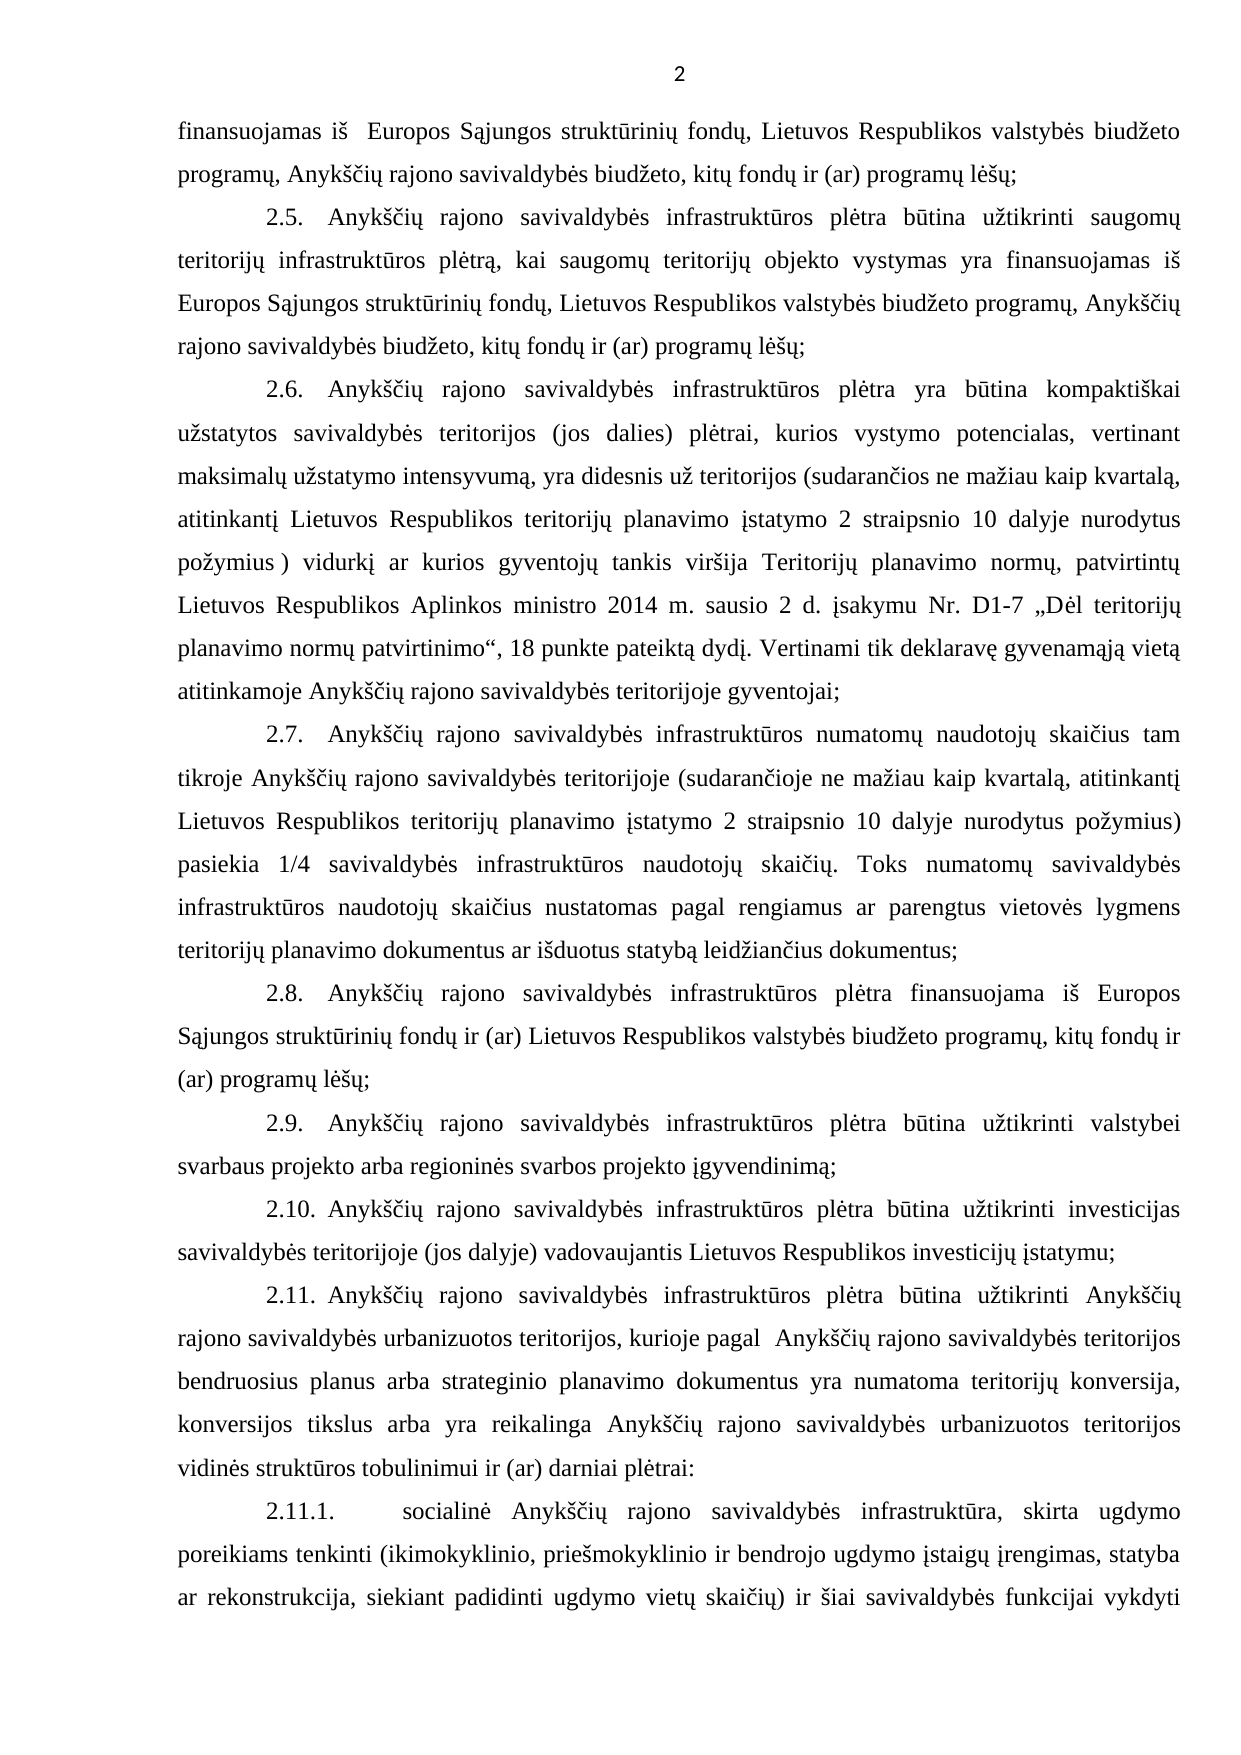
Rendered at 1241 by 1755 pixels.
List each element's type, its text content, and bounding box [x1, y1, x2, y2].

text 2.7. Anykščių rajono savivaldybės infrastruktūros numatomų naudotojų skaičius tam tikroje Anykščių rajono savivaldybės teritorijoje (sudarančioje ne mažiau kaip kvartalą, atitinkantį Lietuvos Respublikos teritorijų planavimo įstatymo 2 straipsnio 10 dalyje nurodytus požymius) pasiekia 1/4 savivaldybės infrastruktūros naudotojų skaičių. Toks numatomų savivaldybės infrastruktūros naudotojų skaičius nustatomas pagal rengiamus ar parengtus vietovės lygmens teritorijų planavimo dokumentus ar išduotus statybą leidžiančius dokumentus; [177, 719, 1181, 964]
text finansuojamas iš Europos Sąjungos struktūrinių fondų, Lietuvos Respublikos valstybės biudžeto programų, Anykščių rajono savivaldybės biudžeto, kitų fondų ir (ar) programų lėšų; [177, 116, 1181, 188]
text 2.11.1. socialinė Anykščių rajono savivaldybės infrastruktūra, skirta ugdymo poreikiams tenkinti (ikimokyklinio, priešmokyklinio ir bendrojo ugdymo įstaigų įrengimas, statyba ar rekonstrukcija, siekiant padidinti ugdymo vietų skaičių) ir šiai savivaldybės funkcijai vykdyti [177, 1496, 1181, 1611]
text 2.5. Anykščių rajono savivaldybės infrastruktūros plėtra būtina užtikrinti saugomų teritorijų infrastruktūros plėtrą, kai saugomų teritorijų objekto vystymas yra finansuojamas iš Europos Sąjungos struktūrinių fondų, Lietuvos Respublikos valstybės biudžeto programų, Anykščių rajono savivaldybės biudžeto, kitų fondų ir (ar) programų lėšų; [177, 202, 1181, 360]
text 2.6. Anykščių rajono savivaldybės infrastruktūros plėtra yra būtina kompaktiškai užstatytos savivaldybės teritorijos (jos dalies) plėtrai, kurios vystymo potencialas, vertinant maksimalų užstatymo intensyvumą, yra didesnis už teritorijos (sudarančios ne mažiau kaip kvartalą, atitinkantį Lietuvos Respublikos teritorijų planavimo įstatymo 2 straipsnio 10 dalyje nurodytus požymius ) vidurkį ar kurios gyventojų tankis viršija Teritorijų planavimo normų, patvirtintų Lietuvos Respublikos Aplinkos ministro 2014 m. sausio 2 d. įsakymu Nr. D1-7 „Dėl teritorijų planavimo normų patvirtinimo“, 18 punkte pateiktą dydį. Vertinami tik deklaravę gyvenamąją vietą atitinkamoje Anykščių rajono savivaldybės teritorijoje gyventojai; [177, 374, 1181, 705]
text 2.10. Anykščių rajono savivaldybės infrastruktūros plėtra būtina užtikrinti investicijas savivaldybės teritorijoje (jos dalyje) vadovaujantis Lietuvos Respublikos investicijų įstatymu; [177, 1194, 1181, 1266]
text 2.9. Anykščių rajono savivaldybės infrastruktūros plėtra būtina užtikrinti valstybei svarbaus projekto arba regioninės svarbos projekto įgyvendinimą; [177, 1108, 1181, 1179]
text 2.8. Anykščių rajono savivaldybės infrastruktūros plėtra finansuojama iš Europos Sąjungos struktūrinių fondų ir (ar) Lietuvos Respublikos valstybės biudžeto programų, kitų fondų ir (ar) programų lėšų; [177, 978, 1181, 1093]
text 2.11. Anykščių rajono savivaldybės infrastruktūros plėtra būtina užtikrinti Anykščių rajono savivaldybės urbanizuotos teritorijos, kurioje pagal Anykščių rajono savivaldybės teritorijos bendruosius planus arba strateginio planavimo dokumentus yra numatoma teritorijų konversija, konversijos tikslus arba yra reikalinga Anykščių rajono savivaldybės urbanizuotos teritorijos vidinės struktūros tobulinimui ir (ar) darniai plėtrai: [177, 1280, 1181, 1481]
